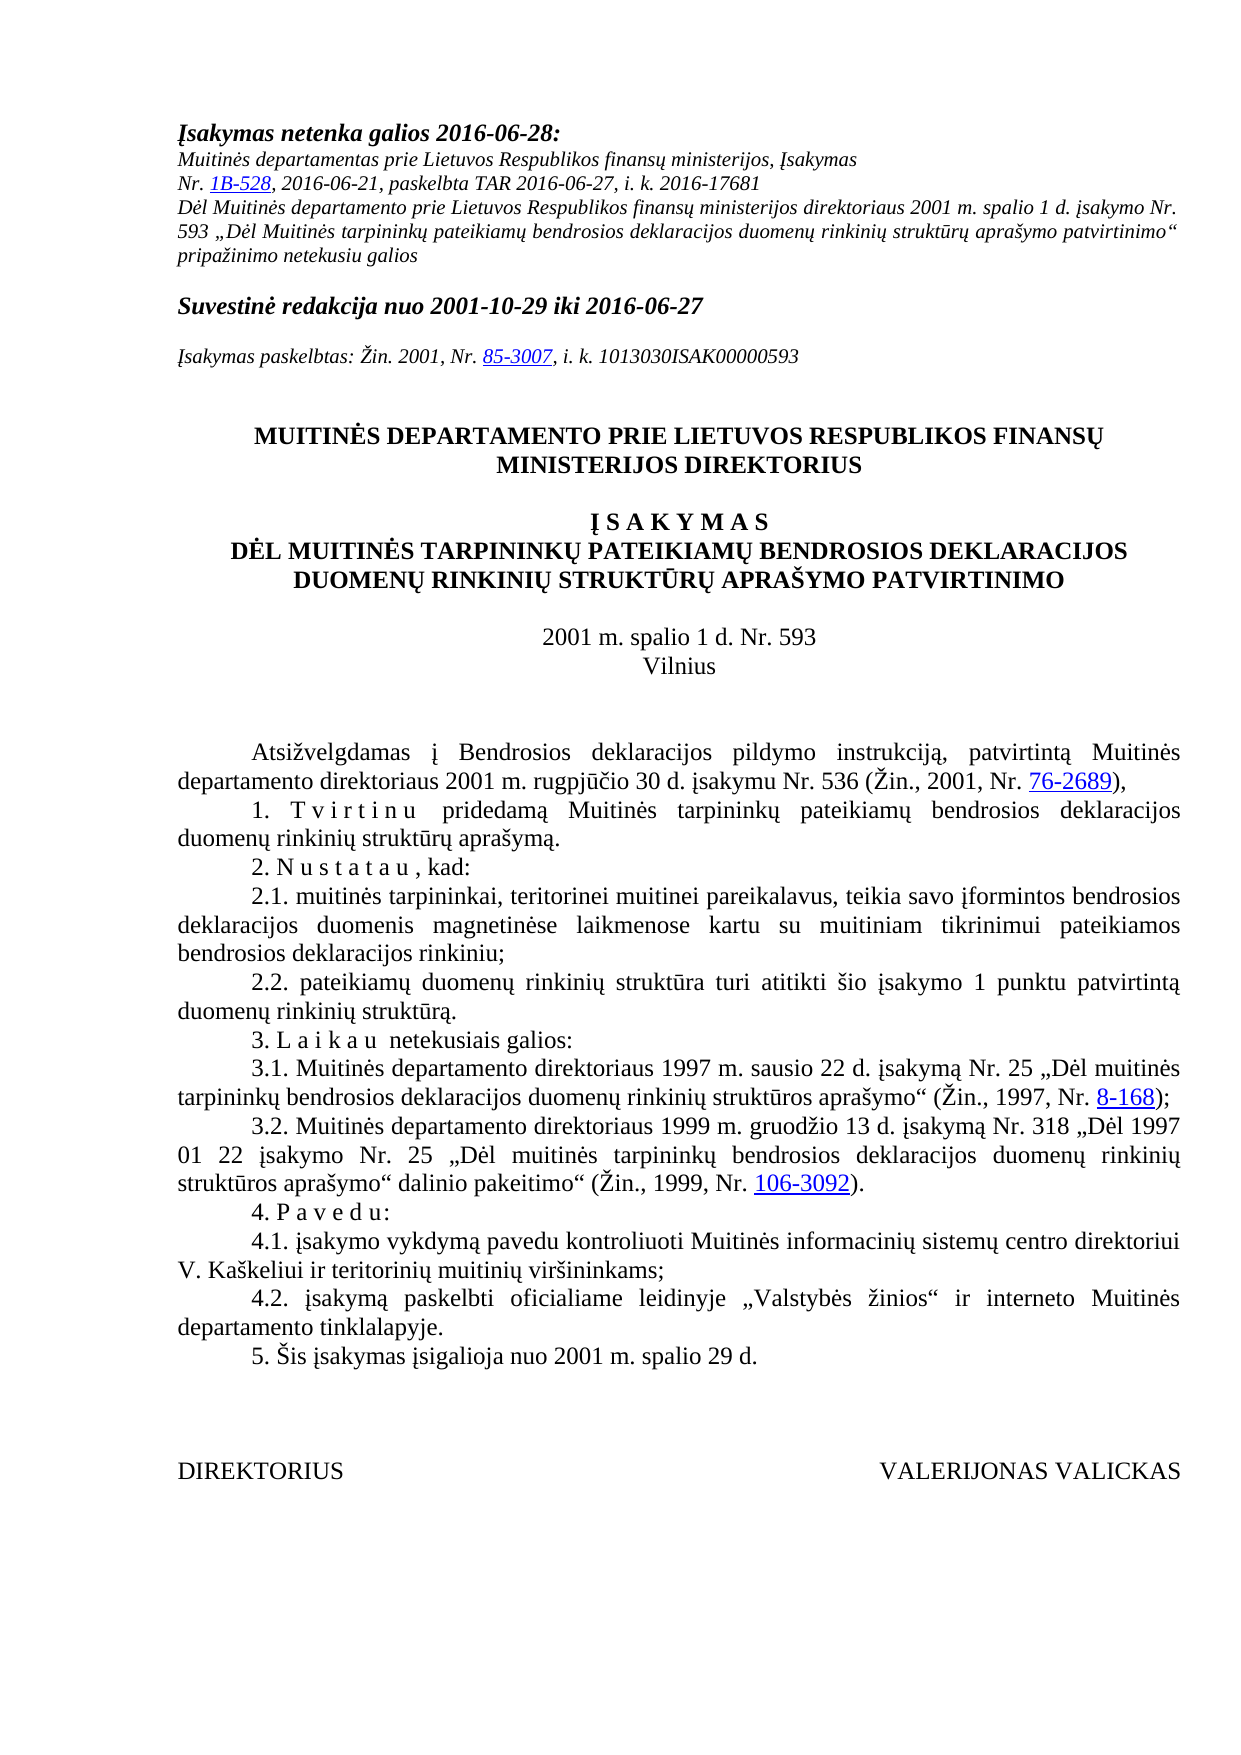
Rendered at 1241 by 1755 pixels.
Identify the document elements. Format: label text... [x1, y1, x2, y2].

text 1. Tvirtinu pridedamą Muitinės tarpininkų pateikiamų bendrosios deklaracijos duomenų rinkinių struktūrų aprašymą. [177, 795, 1181, 852]
text Į S A K Y M A S [177, 507, 1181, 536]
text 2.2. pateikiamų duomenų rinkinių struktūra turi atitikti šio įsakymo 1 punktu patvirtintą duomenų rinkinių struktūrą. [177, 967, 1181, 1025]
text Muitinės departamentas prie Lietuvos Respublikos finansų ministerijos, Įsakymas [177, 147, 1181, 171]
text 4.1. įsakymo vykdymą pavedu kontroliuoti Muitinės informacinių sistemų centro direktoriui V. Kaškeliui ir teritorinių muitinių viršininkams; [177, 1226, 1181, 1283]
text 5. Šis įsakymas įsigalioja nuo 2001 m. spalio 29 d. [177, 1341, 1181, 1370]
text Įsakymas netenka galios 2016-06-28: [177, 118, 1181, 147]
text 3.2. Muitinės departamento direktoriaus 1999 m. gruodžio 13 d. įsakymą Nr. 318 „Dėl 1997 01 22 įsakymo Nr. 25 „Dėl muitinės tarpininkų bendrosios deklaracijos duomenų rinkinių struktūros aprašymo“ dalinio pakeitimo“ (Žin., 1999, Nr. 106-3092). [177, 1111, 1181, 1197]
text Nr. 1B-528, 2016-06-21, paskelbta TAR 2016-06-27, i. k. 2016-17681 [177, 171, 1181, 195]
text 2001 m. spalio 1 d. Nr. 593 [177, 622, 1181, 651]
text Atsižvelgdamas į Bendrosios deklaracijos pildymo instrukciją, patvirtintą Muitinės departamento direktoriaus 2001 m. rugpjūčio 30 d. įsakymu Nr. 536 (Žin., 2001, Nr. 76-2689), [177, 737, 1181, 795]
text Įsakymas paskelbtas: Žin. 2001, Nr. 85-3007, i. k. 1013030ISAK00000593 [177, 344, 1181, 368]
text DĖL MUITINĖS TARPININKŲ PATEIKIAMŲ BENDROSIOS DEKLARACIJOS DUOMENŲ RINKINIŲ STRUKTŪRŲ APRAŠYMO PATVIRTINIMO [177, 536, 1181, 593]
text Vilnius [177, 651, 1181, 680]
text Suvestinė redakcija nuo 2001-10-29 iki 2016-06-27 [177, 291, 1181, 320]
text 2.1. muitinės tarpininkai, teritorinei muitinei pareikalavus, teikia savo įformintos bendrosios deklaracijos duomenis magnetinėse laikmenose kartu su muitiniam tikrinimui pateikiamos bendrosios deklaracijos rinkiniu; [177, 881, 1181, 967]
text 4. Pavedu: [177, 1197, 1181, 1226]
text 3.1. Muitinės departamento direktoriaus 1997 m. sausio 22 d. įsakymą Nr. 25 „Dėl muitinės tarpininkų bendrosios deklaracijos duomenų rinkinių struktūros aprašymo“ (Žin., 1997, Nr. 8-168); [177, 1053, 1181, 1111]
text DIREKTORIUS VALERIJONAS VALICKAS [177, 1456, 1181, 1485]
text Dėl Muitinės departamento prie Lietuvos Respublikos finansų ministerijos direktoriaus 2001 m. spalio 1 d. įsakymo Nr. 593 „Dėl Muitinės tarpininkų pateikiamų bendrosios deklaracijos duomenų rinkinių struktūrų aprašymo patvirtinimo“ pripažinimo netekusiu galios [177, 195, 1181, 267]
text 2. Nustatau, kad: [177, 852, 1181, 881]
text 3. Laikau netekusiais galios: [177, 1025, 1181, 1053]
text MUITINĖS DEPARTAMENTO PRIE LIETUVOS RESPUBLIKOS FINANSŲ MINISTERIJOS DIREKTORIUS [177, 421, 1181, 478]
text 4.2. įsakymą paskelbti oficialiame leidinyje „Valstybės žinios“ ir interneto Muitinės departamento tinklalapyje. [177, 1283, 1181, 1341]
